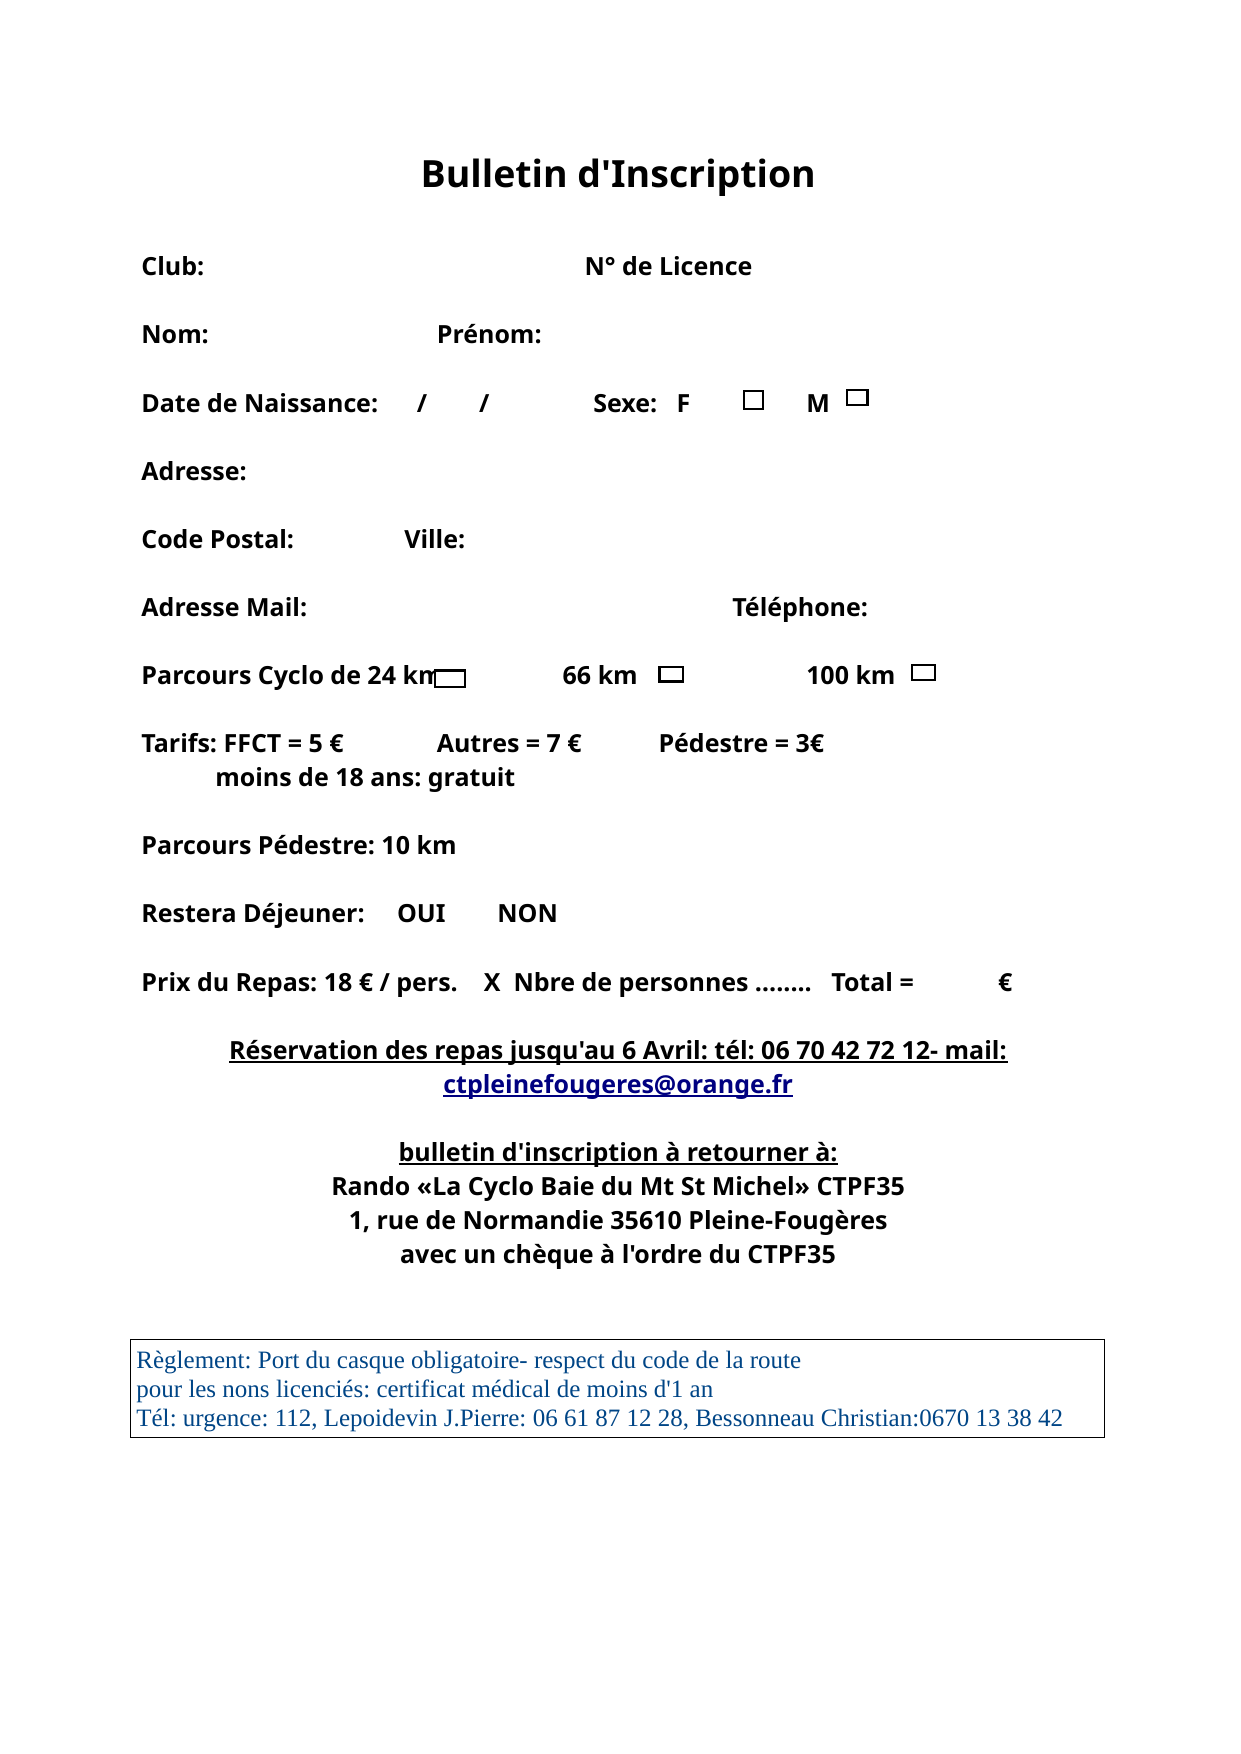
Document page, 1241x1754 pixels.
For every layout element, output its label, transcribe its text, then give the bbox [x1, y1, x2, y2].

text Adresse Mail: Téléphone: [141, 589, 1095, 624]
text Prix du Repas: 18 € / pers. X Nbre de personnes …..... Total = € [141, 964, 1095, 998]
text Bulletin d'Inscription [141, 147, 1095, 198]
table_header Règlement: Port du casque obligatoire- respect du code de la route pour les nons licenciés: certificat médical de moins d'1 an Tél: urgence: 112, Lepoidevin J.Pierre: 06 61 87 12 28, Bessonneau Christian:0670 13 38 42 [131, 1340, 1104, 1437]
text Tarifs: FFCT = 5 € Autres = 7 € Pédestre = 3€ [141, 726, 1095, 760]
text 1, rue de Normandie 35610 Pleine-Fougères [141, 1203, 1095, 1237]
text Rando «La Cyclo Baie du Mt St Michel» CTPF35 [141, 1169, 1095, 1203]
text Code Postal: Ville: [141, 521, 1095, 556]
text Club: N° de Licence [141, 249, 1095, 283]
text Parcours Cyclo de 24 km 66 km 100 km [141, 658, 1095, 692]
text Réservation des repas jusqu'au 6 Avril: tél: 06 70 42 72 12- mail: ctpleinefougeres@orange.fr [141, 1032, 1095, 1101]
text moins de 18 ans: gratuit [141, 760, 1095, 794]
text Restera Déjeuner: OUI NON [141, 896, 1095, 930]
text avec un chèque à l'ordre du CTPF35 [141, 1237, 1095, 1271]
text Nom: Prénom: [141, 317, 1095, 351]
text Parcours Pédestre: 10 km [141, 828, 1095, 862]
text bulletin d'inscription à retourner à: [141, 1134, 1095, 1169]
text Date de Naissance: / / Sexe: F M [141, 385, 1095, 419]
text Adresse: [141, 453, 1095, 487]
